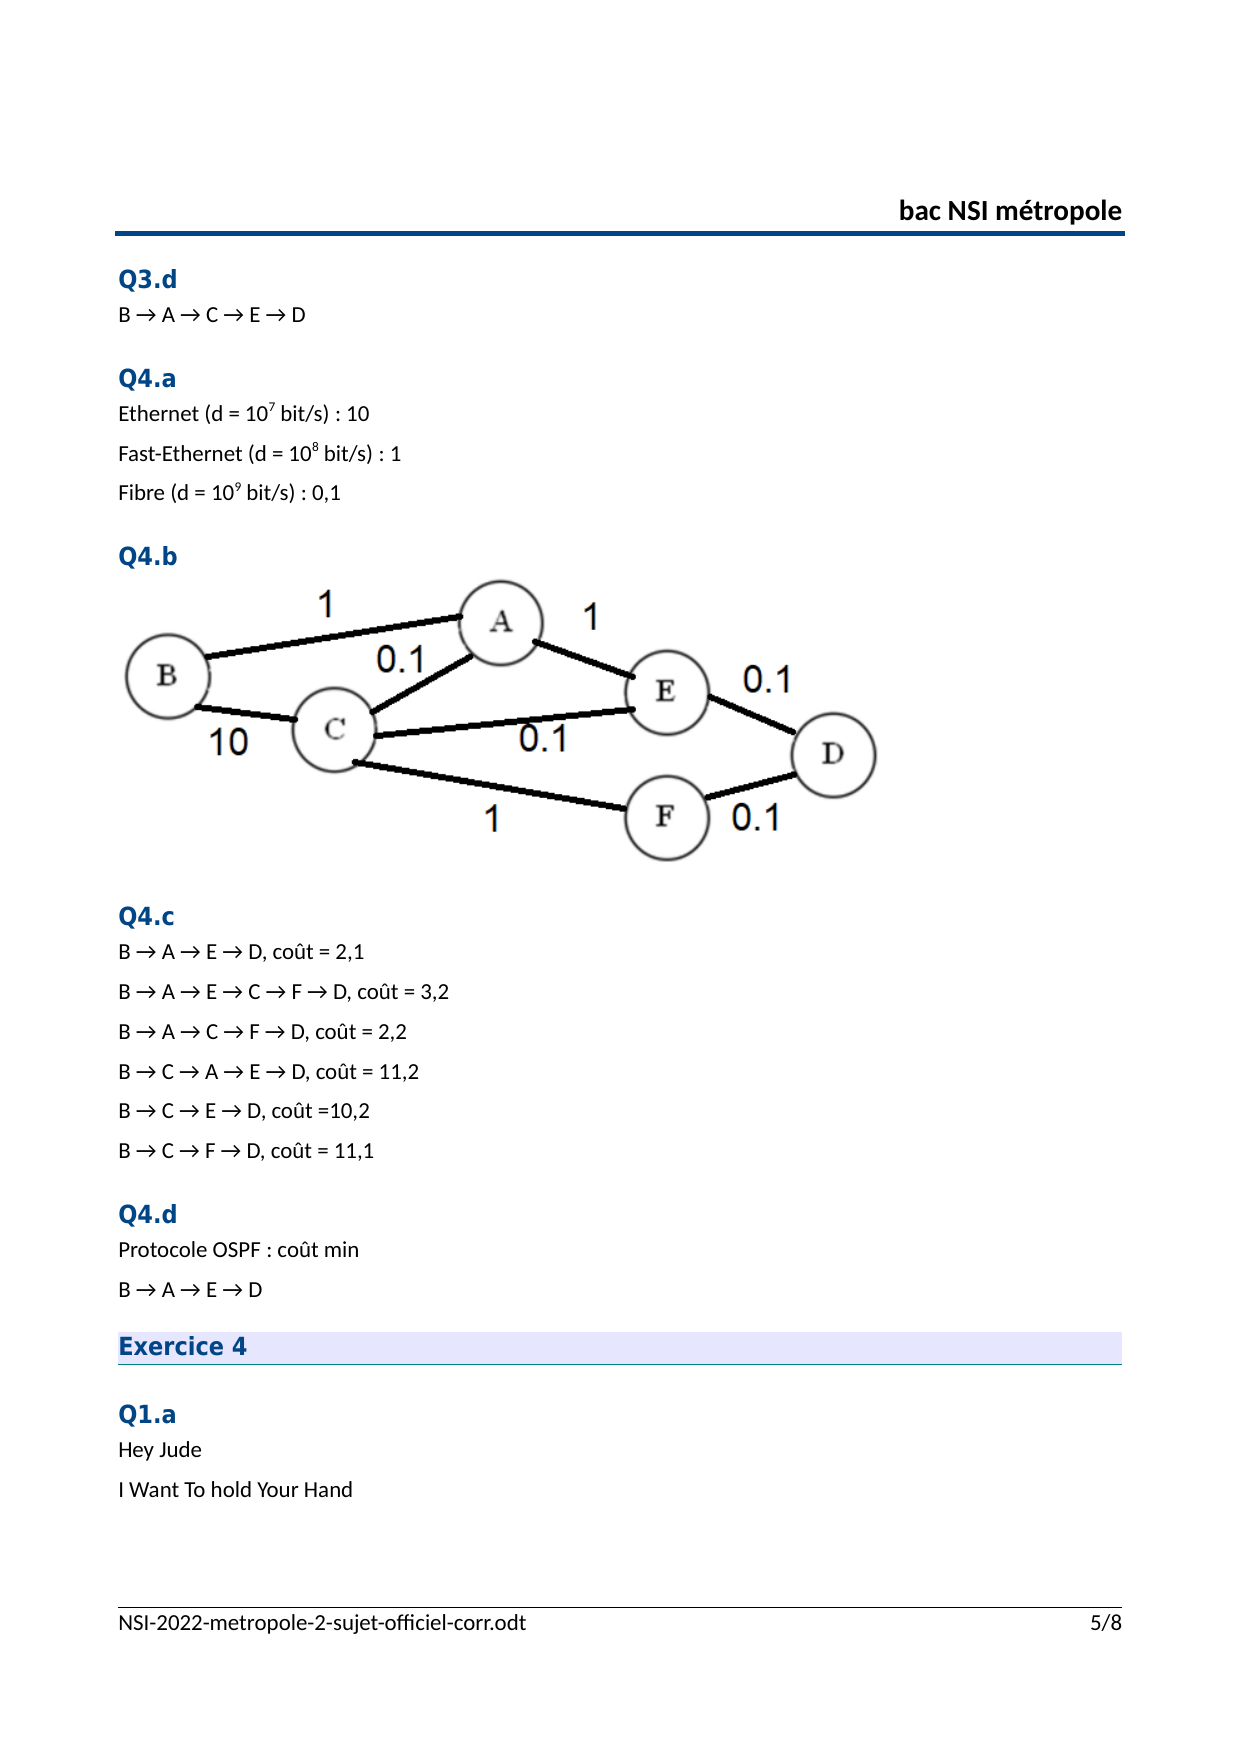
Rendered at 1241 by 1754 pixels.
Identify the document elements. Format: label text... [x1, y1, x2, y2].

text B → C → A → E → D, coût = 11,2 [118, 1057, 1122, 1085]
picture [118, 577, 880, 867]
text B → C → F → D, coût = 11,1 [118, 1136, 1122, 1164]
text B → C → E → D, coût =10,2 [118, 1097, 1122, 1125]
subtitle Q4.d [118, 1200, 1122, 1229]
subtitle Q4.a [118, 364, 1122, 393]
text Fast-Ethernet (d = 108 bit/s) : 1 [118, 439, 1122, 467]
text B → A → E → C → F → D, coût = 3,2 [118, 977, 1122, 1005]
subtitle Q3.d [118, 265, 1122, 294]
subtitle Q4.c [118, 902, 1122, 932]
subtitle Q4.b [118, 542, 1122, 571]
text B → A → E → D [118, 1275, 1122, 1303]
subtitle Q1.a [118, 1401, 1122, 1430]
text Ethernet (d = 107 bit/s) : 10 [118, 399, 1122, 427]
subtitle Exercice 4 [118, 1332, 1122, 1364]
text Hey Jude [118, 1436, 1122, 1464]
text B → A → E → D, coût = 2,1 [118, 937, 1122, 966]
text I Want To hold Your Hand [118, 1475, 1122, 1503]
text B → A → C → F → D, coût = 2,2 [118, 1017, 1122, 1045]
text Protocole OSPF : coût min [118, 1235, 1122, 1263]
text Fibre (d = 109 bit/s) : 0,1 [118, 478, 1122, 506]
text B → A → C → E → D [118, 300, 1122, 328]
